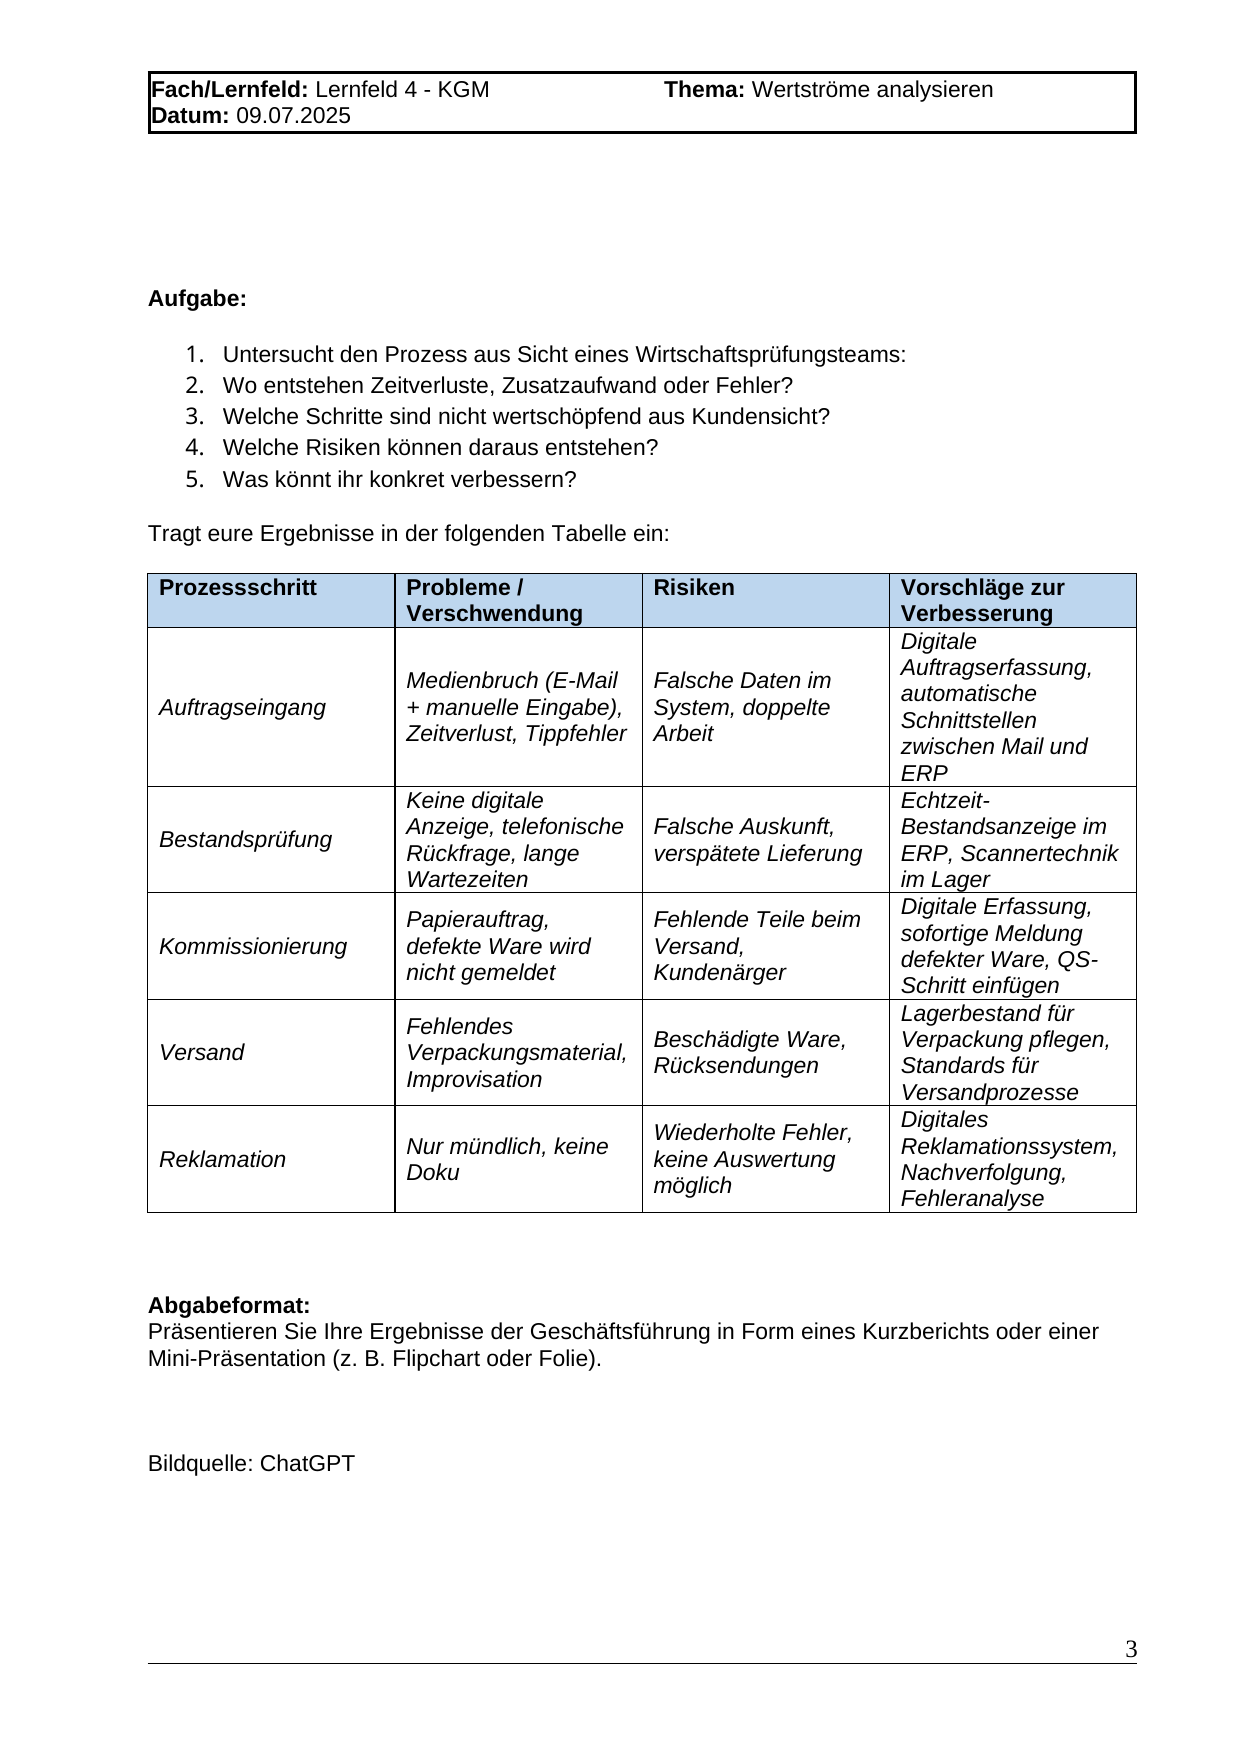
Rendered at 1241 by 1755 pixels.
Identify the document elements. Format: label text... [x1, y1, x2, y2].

table_cell Kommissionierung [148, 893, 394, 999]
table_cell Digitale Erfassung, sofortige Meldung defekter Ware, QS-Schritt einfügen [890, 893, 1136, 999]
table_cell Wiederholte Fehler, keine Auswertung möglich [643, 1106, 889, 1212]
list Welche Risiken können daraus entstehen? [185, 431, 1137, 463]
table_header Probleme / Verschwendung [396, 574, 642, 627]
list Was könnt ihr konkret verbessern? [185, 463, 1137, 494]
table_cell Echtzeit-Bestandsanzeige im ERP, Scannertechnik im Lager [890, 787, 1136, 892]
table_cell Keine digitale Anzeige, telefonische Rückfrage, lange Wartezeiten [396, 787, 642, 892]
table_cell Medienbruch (E-Mail + manuelle Eingabe), Zeitverlust, Tippfehler [396, 628, 642, 786]
table_cell Fehlende Teile beim Versand, Kundenärger [643, 893, 889, 999]
text Tragt eure Ergebnisse in der folgenden Tabelle ein: [148, 520, 1137, 547]
table_cell Beschädigte Ware, Rücksendungen [643, 1000, 889, 1105]
table_header Vorschläge zur Verbesserung [890, 574, 1136, 627]
list Untersucht den Prozess aus Sicht eines Wirtschaftsprüfungsteams: [185, 338, 1137, 369]
table_cell Reklamation [148, 1106, 394, 1212]
list Welche Schritte sind nicht wertschöpfend aus Kundensicht? [185, 400, 1137, 431]
text Präsentieren Sie Ihre Ergebnisse der Geschäftsführung in Form eines Kurzberichts oder einer Mini-Präsentation (z. B. Flipchart oder Folie). [148, 1318, 1137, 1371]
text Aufgabe: [148, 285, 1137, 311]
text Bildquelle: ChatGPT [148, 1450, 1137, 1476]
table_cell Bestandsprüfung [148, 787, 394, 892]
table_cell Digitales Reklamationssystem, Nachverfolgung, Fehleranalyse [890, 1106, 1136, 1212]
table_cell Falsche Daten im System, doppelte Arbeit [643, 628, 889, 786]
table_cell Digitale Auftragserfassung, automatische Schnittstellen zwischen Mail und ERP [890, 628, 1136, 786]
table_cell Fehlendes Verpackungsmaterial, Improvisation [396, 1000, 642, 1105]
table_cell Auftragseingang [148, 628, 394, 786]
table_header Prozessschritt [148, 574, 394, 627]
table_cell Papierauftrag, defekte Ware wird nicht gemeldet [396, 893, 642, 999]
table_cell Nur mündlich, keine Doku [396, 1106, 642, 1212]
list Wo entstehen Zeitverluste, Zusatzaufwand oder Fehler? [185, 369, 1137, 400]
table_cell Falsche Auskunft, verspätete Lieferung [643, 787, 889, 892]
text Abgabeformat: [148, 1292, 1137, 1318]
table_cell Versand [148, 1000, 394, 1105]
table_header Risiken [643, 574, 889, 627]
table_cell Lagerbestand für Verpackung pflegen, Standards für Versandprozesse [890, 1000, 1136, 1105]
